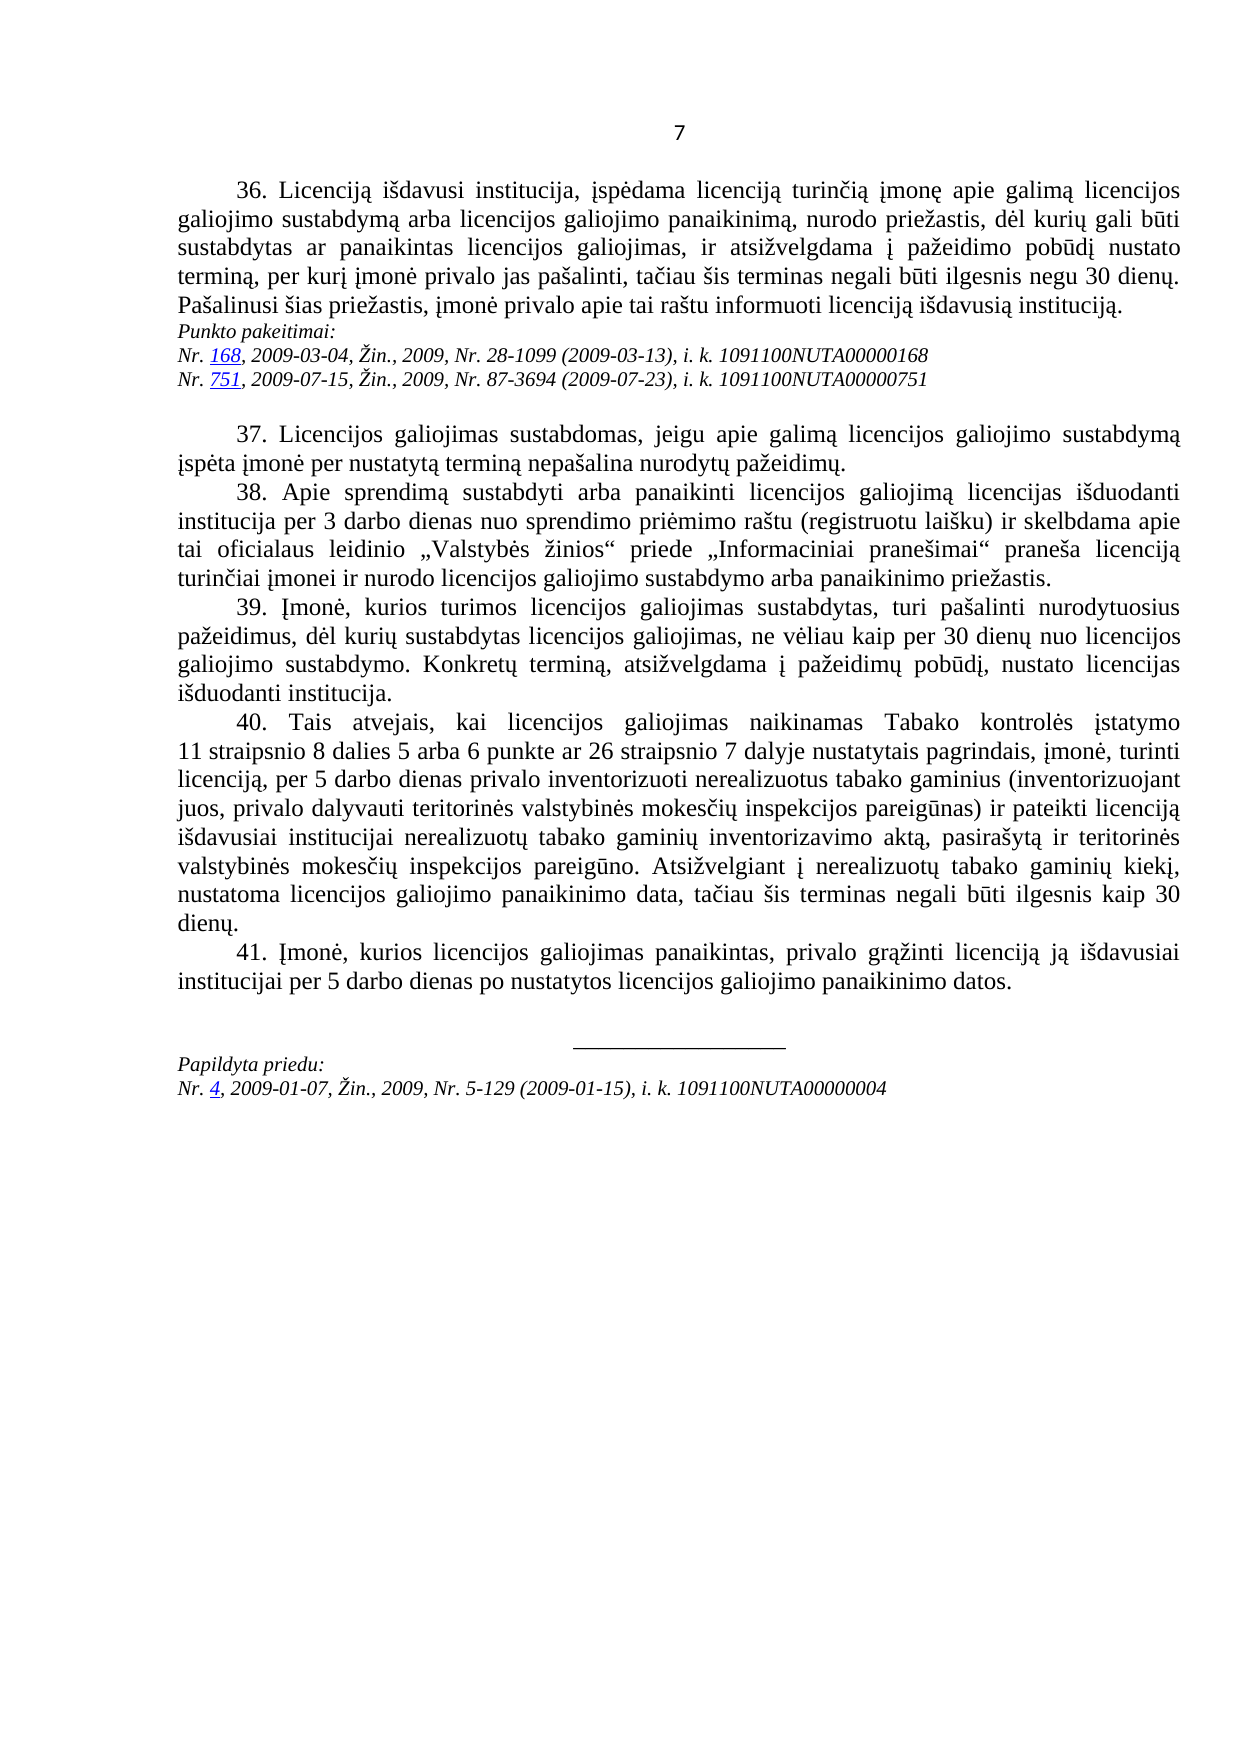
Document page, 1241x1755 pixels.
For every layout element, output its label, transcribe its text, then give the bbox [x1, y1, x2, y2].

text Punkto pakeitimai: [177, 319, 1181, 343]
text 36. Licenciją išdavusi institucija, įspėdama licenciją turinčią įmonę apie galimą licencijos galiojimo sustabdymą arba licencijos galiojimo panaikinimą, nurodo priežastis, dėl kurių gali būti sustabdytas ar panaikintas licencijos galiojimas, ir atsižvelgdama į pažeidimo pobūdį nustato terminą, per kurį įmonė privalo jas pašalinti, tačiau šis terminas negali būti ilgesnis negu 30 dienų. Pašalinusi šias priežastis, įmonė privalo apie tai raštu informuoti licenciją išdavusią instituciją. [177, 175, 1181, 319]
text Nr. 168, 2009-03-04, Žin., 2009, Nr. 28-1099 (2009-03-13), i. k. 1091100NUTA00000168 [177, 343, 1181, 367]
text Nr. 751, 2009-07-15, Žin., 2009, Nr. 87-3694 (2009-07-23), i. k. 1091100NUTA00000751 [177, 367, 1181, 391]
text 41. Įmonė, kurios licencijos galiojimas panaikintas, privalo grąžinti licenciją ją išdavusiai institucijai per 5 darbo dienas po nustatytos licencijos galiojimo panaikinimo datos. [177, 937, 1181, 994]
text Nr. 4, 2009-01-07, Žin., 2009, Nr. 5-129 (2009-01-15), i. k. 1091100NUTA00000004 [177, 1076, 1181, 1100]
text 39. Įmonė, kurios turimos licencijos galiojimas sustabdytas, turi pašalinti nurodytuosius pažeidimus, dėl kurių sustabdytas licencijos galiojimas, ne vėliau kaip per 30 dienų nuo licencijos galiojimo sustabdymo. Konkretų terminą, atsižvelgdama į pažeidimų pobūdį, nustato licencijas išduodanti institucija. [177, 592, 1181, 707]
text 37. Licencijos galiojimas sustabdomas, jeigu apie galimą licencijos galiojimo sustabdymą įspėta įmonė per nustatytą terminą nepašalina nurodytų pažeidimų. [177, 419, 1181, 477]
text Papildyta priedu: [177, 1052, 1181, 1076]
text 40. Tais atvejais, kai licencijos galiojimas naikinamas Tabako kontrolės įstatymo 11 straipsnio 8 dalies 5 arba 6 punkte ar 26 straipsnio 7 dalyje nustatytais pagrindais, įmonė, turinti licenciją, per 5 darbo dienas privalo inventorizuoti nerealizuotus tabako gaminius (inventorizuojant juos, privalo dalyvauti teritorinės valstybinės mokesčių inspekcijos pareigūnas) ir pateikti licenciją išdavusiai institucijai nerealizuotų tabako gaminių inventorizavimo aktą, pasirašytą ir teritorinės valstybinės mokesčių inspekcijos pareigūno. Atsižvelgiant į nerealizuotų tabako gaminių kiekį, nustatoma licencijos galiojimo panaikinimo data, tačiau šis terminas negali būti ilgesnis kaip 30 dienų. [177, 707, 1181, 937]
text _________________ [177, 1023, 1181, 1052]
text 38. Apie sprendimą sustabdyti arba panaikinti licencijos galiojimą licencijas išduodanti institucija per 3 darbo dienas nuo sprendimo priėmimo raštu (registruotu laišku) ir skelbdama apie tai oficialaus leidinio „Valstybės žinios“ priede „Informaciniai pranešimai“ praneša licenciją turinčiai įmonei ir nurodo licencijos galiojimo sustabdymo arba panaikinimo priežastis. [177, 477, 1181, 592]
